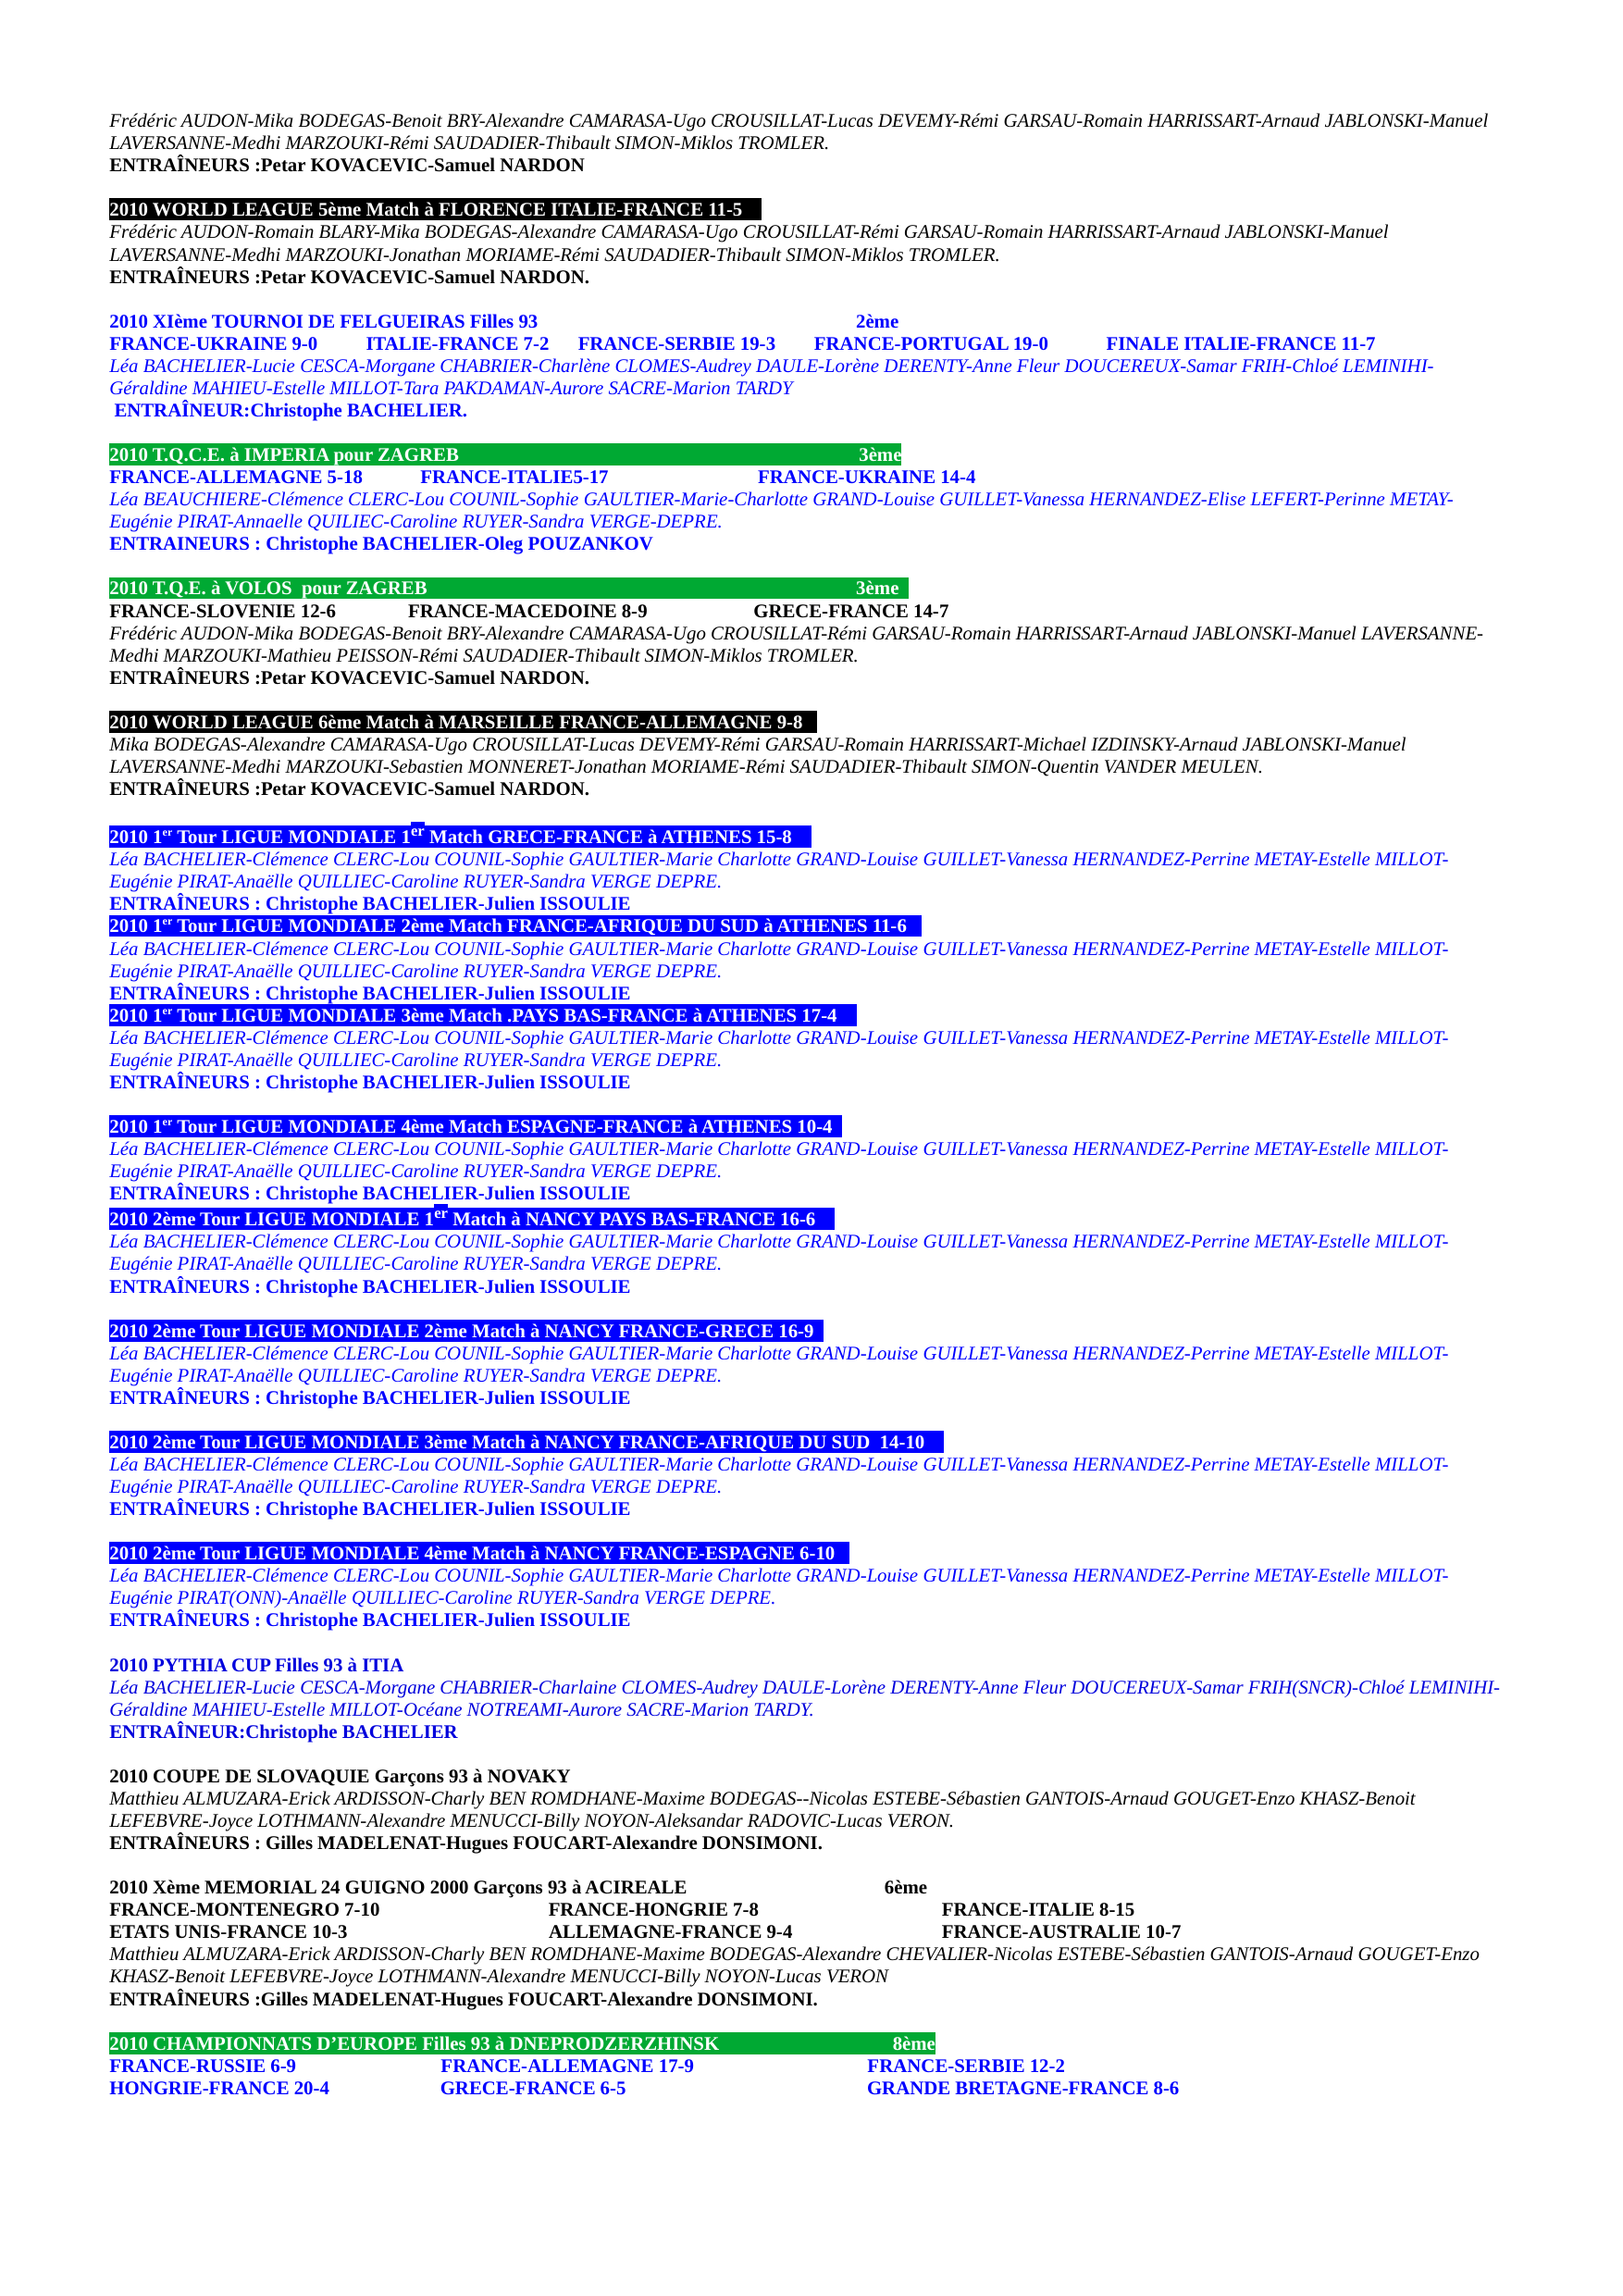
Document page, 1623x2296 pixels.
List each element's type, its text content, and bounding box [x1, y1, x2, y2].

text Matthieu ALMUZARA-Erick ARDISSON-Charly BEN ROMDHANE-Maxime BODEGAS-Alexandre CHEVALIER-Nicolas ESTEBE-Sébastien GANTOIS-Arnaud GOUGET-Enzo KHASZ-Benoit LEFEBVRE-Joyce LOTHMANN-Alexandre MENUCCI-Billy NOYON-Lucas VERON [109, 1942, 1514, 1987]
text FRANCE-UKRAINE 9-0 ITALIE-FRANCE 7-2 FRANCE-SERBIE 19-3 FRANCE-PORTUGAL 19-0 FINALE ITALIE-FRANCE 11-7 [109, 332, 1514, 354]
text Léa BACHELIER-Lucie CESCA-Morgane CHABRIER-Charlaine CLOMES-Audrey DAULE-Lorène DERENTY-Anne Fleur DOUCEREUX-Samar FRIH(SNCR)-Chloé LEMINIHI-Géraldine MAHIEU-Estelle MILLOT-Océane NOTREAMI-Aurore SACRE-Marion TARDY. [109, 1676, 1514, 1720]
text ETATS UNIS-FRANCE 10-3 ALLEMAGNE-FRANCE 9-4 FRANCE-AUSTRALIE 10-7 [109, 1920, 1514, 1942]
text ENTRAÎNEURS : Gilles MADELENAT-Hugues FOUCART-Alexandre DONSIMONI. [109, 1831, 1514, 1854]
text 2010 1er Tour LIGUE MONDIALE 1er Match GRECE-FRANCE à ATHENES 15-8 [109, 822, 1514, 848]
text Léa BACHELIER-Clémence CLERC-Lou COUNIL-Sophie GAULTIER-Marie Charlotte GRAND-Louise GUILLET-Vanessa HERNANDEZ-Perrine METAY-Estelle MILLOT-Eugénie PIRAT-Anaëlle QUILLIEC-Caroline RUYER-Sandra VERGE DEPRE. [109, 1453, 1514, 1497]
text 2010 1er Tour LIGUE MONDIALE 2ème Match FRANCE-AFRIQUE DU SUD à ATHENES 11-6 [109, 914, 1514, 937]
text Frédéric AUDON-Mika BODEGAS-Benoit BRY-Alexandre CAMARASA-Ugo CROUSILLAT-Rémi GARSAU-Romain HARRISSART-Arnaud JABLONSKI-Manuel LAVERSANNE-Medhi MARZOUKI-Mathieu PEISSON-Rémi SAUDADIER-Thibault SIMON-Miklos TROMLER. [109, 622, 1514, 666]
text ENTRAÎNEURS :Gilles MADELENAT-Hugues FOUCART-Alexandre DONSIMONI. [109, 1987, 1514, 2010]
text Matthieu ALMUZARA-Erick ARDISSON-Charly BEN ROMDHANE-Maxime BODEGAS--Nicolas ESTEBE-Sébastien GANTOIS-Arnaud GOUGET-Enzo KHASZ-Benoit LEFEBVRE-Joyce LOTHMANN-Alexandre MENUCCI-Billy NOYON-Aleksandar RADOVIC-Lucas VERON. [109, 1787, 1514, 1831]
text 2010 WORLD LEAGUE 6ème Match à MARSEILLE FRANCE-ALLEMAGNE 9-8 [109, 711, 1514, 733]
text ENTRAÎNEURS : Christophe BACHELIER-Julien ISSOULIE [109, 1386, 1514, 1409]
text FRANCE-SLOVENIE 12-6 FRANCE-MACEDOINE 8-9 GRECE-FRANCE 14-7 [109, 599, 1514, 622]
text 2010 T.Q.E. à VOLOS pour ZAGREB 3ème [109, 577, 1514, 599]
text 2010 T.Q.C.E. à IMPERIA pour ZAGREB 3ème [109, 443, 1514, 465]
text ENTRAÎNEURS :Petar KOVACEVIC-Samuel NARDON. [109, 777, 1514, 800]
text ENTRAÎNEURS : Christophe BACHELIER-Julien ISSOULIE [109, 1182, 1514, 1204]
text 2010 2ème Tour LIGUE MONDIALE 3ème Match à NANCY FRANCE-AFRIQUE DU SUD 14-10 [109, 1431, 1514, 1453]
text ENTRAÎNEURS :Petar KOVACEVIC-Samuel NARDON. [109, 266, 1514, 288]
text Léa BACHELIER-Clémence CLERC-Lou COUNIL-Sophie GAULTIER-Marie Charlotte GRAND-Louise GUILLET-Vanessa HERNANDEZ-Perrine METAY-Estelle MILLOT-Eugénie PIRAT-Anaëlle QUILLIEC-Caroline RUYER-Sandra VERGE DEPRE. [109, 1026, 1514, 1071]
text ENTRAÎNEURS : Christophe BACHELIER-Julien ISSOULIE [109, 1071, 1514, 1093]
text Léa BACHELIER-Clémence CLERC-Lou COUNIL-Sophie GAULTIER-Marie Charlotte GRAND-Louise GUILLET-Vanessa HERNANDEZ-Perrine METAY-Estelle MILLOT-Eugénie PIRAT-Anaëlle QUILLIEC-Caroline RUYER-Sandra VERGE DEPRE. [109, 1342, 1514, 1386]
text 2010 2ème Tour LIGUE MONDIALE 1er Match à NANCY PAYS BAS-FRANCE 16-6 [109, 1204, 1514, 1230]
text ENTRAÎNEURS :Petar KOVACEVIC-Samuel NARDON. [109, 666, 1514, 689]
text Léa BEAUCHIERE-Clémence CLERC-Lou COUNIL-Sophie GAULTIER-Marie-Charlotte GRAND-Louise GUILLET-Vanessa HERNANDEZ-Elise LEFERT-Perinne METAY-Eugénie PIRAT-Annaelle QUILIEC-Caroline RUYER-Sandra VERGE-DEPRE. [109, 488, 1514, 532]
text Léa BACHELIER-Clémence CLERC-Lou COUNIL-Sophie GAULTIER-Marie Charlotte GRAND-Louise GUILLET-Vanessa HERNANDEZ-Perrine METAY-Estelle MILLOT-Eugénie PIRAT-Anaëlle QUILLIEC-Caroline RUYER-Sandra VERGE DEPRE. [109, 937, 1514, 982]
text 2010 1er Tour LIGUE MONDIALE 4ème Match ESPAGNE-FRANCE à ATHENES 10-4 [109, 1115, 1514, 1137]
text Léa BACHELIER-Clémence CLERC-Lou COUNIL-Sophie GAULTIER-Marie Charlotte GRAND-Louise GUILLET-Vanessa HERNANDEZ-Perrine METAY-Estelle MILLOT-Eugénie PIRAT(ONN)-Anaëlle QUILLIEC-Caroline RUYER-Sandra VERGE DEPRE. [109, 1564, 1514, 1608]
text 2010 PYTHIA CUP Filles 93 à ITIA [109, 1654, 1514, 1676]
text Léa BACHELIER-Clémence CLERC-Lou COUNIL-Sophie GAULTIER-Marie Charlotte GRAND-Louise GUILLET-Vanessa HERNANDEZ-Perrine METAY-Estelle MILLOT-Eugénie PIRAT-Anaëlle QUILLIEC-Caroline RUYER-Sandra VERGE DEPRE. [109, 1137, 1514, 1182]
text ENTRAINEURS : Christophe BACHELIER-Oleg POUZANKOV [109, 532, 1514, 554]
text Frédéric AUDON-Mika BODEGAS-Benoit BRY-Alexandre CAMARASA-Ugo CROUSILLAT-Lucas DEVEMY-Rémi GARSAU-Romain HARRISSART-Arnaud JABLONSKI-Manuel LAVERSANNE-Medhi MARZOUKI-Rémi SAUDADIER-Thibault SIMON-Miklos TROMLER. [109, 109, 1514, 154]
text 2010 WORLD LEAGUE 5ème Match à FLORENCE ITALIE-FRANCE 11-5 [109, 198, 1514, 220]
text Léa BACHELIER-Lucie CESCA-Morgane CHABRIER-Charlène CLOMES-Audrey DAULE-Lorène DERENTY-Anne Fleur DOUCEREUX-Samar FRIH-Chloé LEMINIHI-Géraldine MAHIEU-Estelle MILLOT-Tara PAKDAMAN-Aurore SACRE-Marion TARDY [109, 354, 1514, 399]
text 2010 Xème MEMORIAL 24 GUIGNO 2000 Garçons 93 à ACIREALE 6ème [109, 1876, 1514, 1898]
text ENTRAÎNEURS : Christophe BACHELIER-Julien ISSOULIE [109, 1274, 1514, 1297]
text 2010 XIème TOURNOI DE FELGUEIRAS Filles 93 2ème [109, 310, 1514, 332]
text ENTRAÎNEUR:Christophe BACHELIER. [109, 399, 1514, 421]
text FRANCE-RUSSIE 6-9 FRANCE-ALLEMAGNE 17-9 FRANCE-SERBIE 12-2 [109, 2054, 1514, 2077]
text ENTRAÎNEURS : Christophe BACHELIER-Julien ISSOULIE [109, 1608, 1514, 1631]
text Léa BACHELIER-Clémence CLERC-Lou COUNIL-Sophie GAULTIER-Marie Charlotte GRAND-Louise GUILLET-Vanessa HERNANDEZ-Perrine METAY-Estelle MILLOT-Eugénie PIRAT-Anaëlle QUILLIEC-Caroline RUYER-Sandra VERGE DEPRE. [109, 1230, 1514, 1274]
text Mika BODEGAS-Alexandre CAMARASA-Ugo CROUSILLAT-Lucas DEVEMY-Rémi GARSAU-Romain HARRISSART-Michael IZDINSKY-Arnaud JABLONSKI-Manuel LAVERSANNE-Medhi MARZOUKI-Sebastien MONNERET-Jonathan MORIAME-Rémi SAUDADIER-Thibault SIMON-Quentin VANDER MEULEN. [109, 733, 1514, 777]
text FRANCE-MONTENEGRO 7-10 FRANCE-HONGRIE 7-8 FRANCE-ITALIE 8-15 [109, 1898, 1514, 1920]
text 2010 2ème Tour LIGUE MONDIALE 2ème Match à NANCY FRANCE-GRECE 16-9 [109, 1320, 1514, 1342]
text ENTRAÎNEURS :Petar KOVACEVIC-Samuel NARDON [109, 154, 1514, 176]
text FRANCE-ALLEMAGNE 5-18 FRANCE-ITALIE5-17 FRANCE-UKRAINE 14-4 [109, 465, 1514, 488]
text Léa BACHELIER-Clémence CLERC-Lou COUNIL-Sophie GAULTIER-Marie Charlotte GRAND-Louise GUILLET-Vanessa HERNANDEZ-Perrine METAY-Estelle MILLOT-Eugénie PIRAT-Anaëlle QUILLIEC-Caroline RUYER-Sandra VERGE DEPRE. [109, 848, 1514, 892]
text ENTRAÎNEUR:Christophe BACHELIER [109, 1720, 1514, 1743]
text ENTRAÎNEURS : Christophe BACHELIER-Julien ISSOULIE [109, 1497, 1514, 1520]
text HONGRIE-FRANCE 20-4 GRECE-FRANCE 6-5 GRANDE BRETAGNE-FRANCE 8-6 [109, 2077, 1514, 2099]
text ENTRAÎNEURS : Christophe BACHELIER-Julien ISSOULIE [109, 982, 1514, 1004]
text 2010 COUPE DE SLOVAQUIE Garçons 93 à NOVAKY [109, 1765, 1514, 1787]
text Frédéric AUDON-Romain BLARY-Mika BODEGAS-Alexandre CAMARASA-Ugo CROUSILLAT-Rémi GARSAU-Romain HARRISSART-Arnaud JABLONSKI-Manuel LAVERSANNE-Medhi MARZOUKI-Jonathan MORIAME-Rémi SAUDADIER-Thibault SIMON-Miklos TROMLER. [109, 220, 1514, 266]
text ENTRAÎNEURS : Christophe BACHELIER-Julien ISSOULIE [109, 892, 1514, 914]
text 2010 2ème Tour LIGUE MONDIALE 4ème Match à NANCY FRANCE-ESPAGNE 6-10 [109, 1542, 1514, 1564]
text 2010 CHAMPIONNATS D’EUROPE Filles 93 à DNEPRODZERZHINSK 8ème [109, 2032, 1514, 2054]
text 2010 1er Tour LIGUE MONDIALE 3ème Match .PAYS BAS-FRANCE à ATHENES 17-4 [109, 1004, 1514, 1026]
